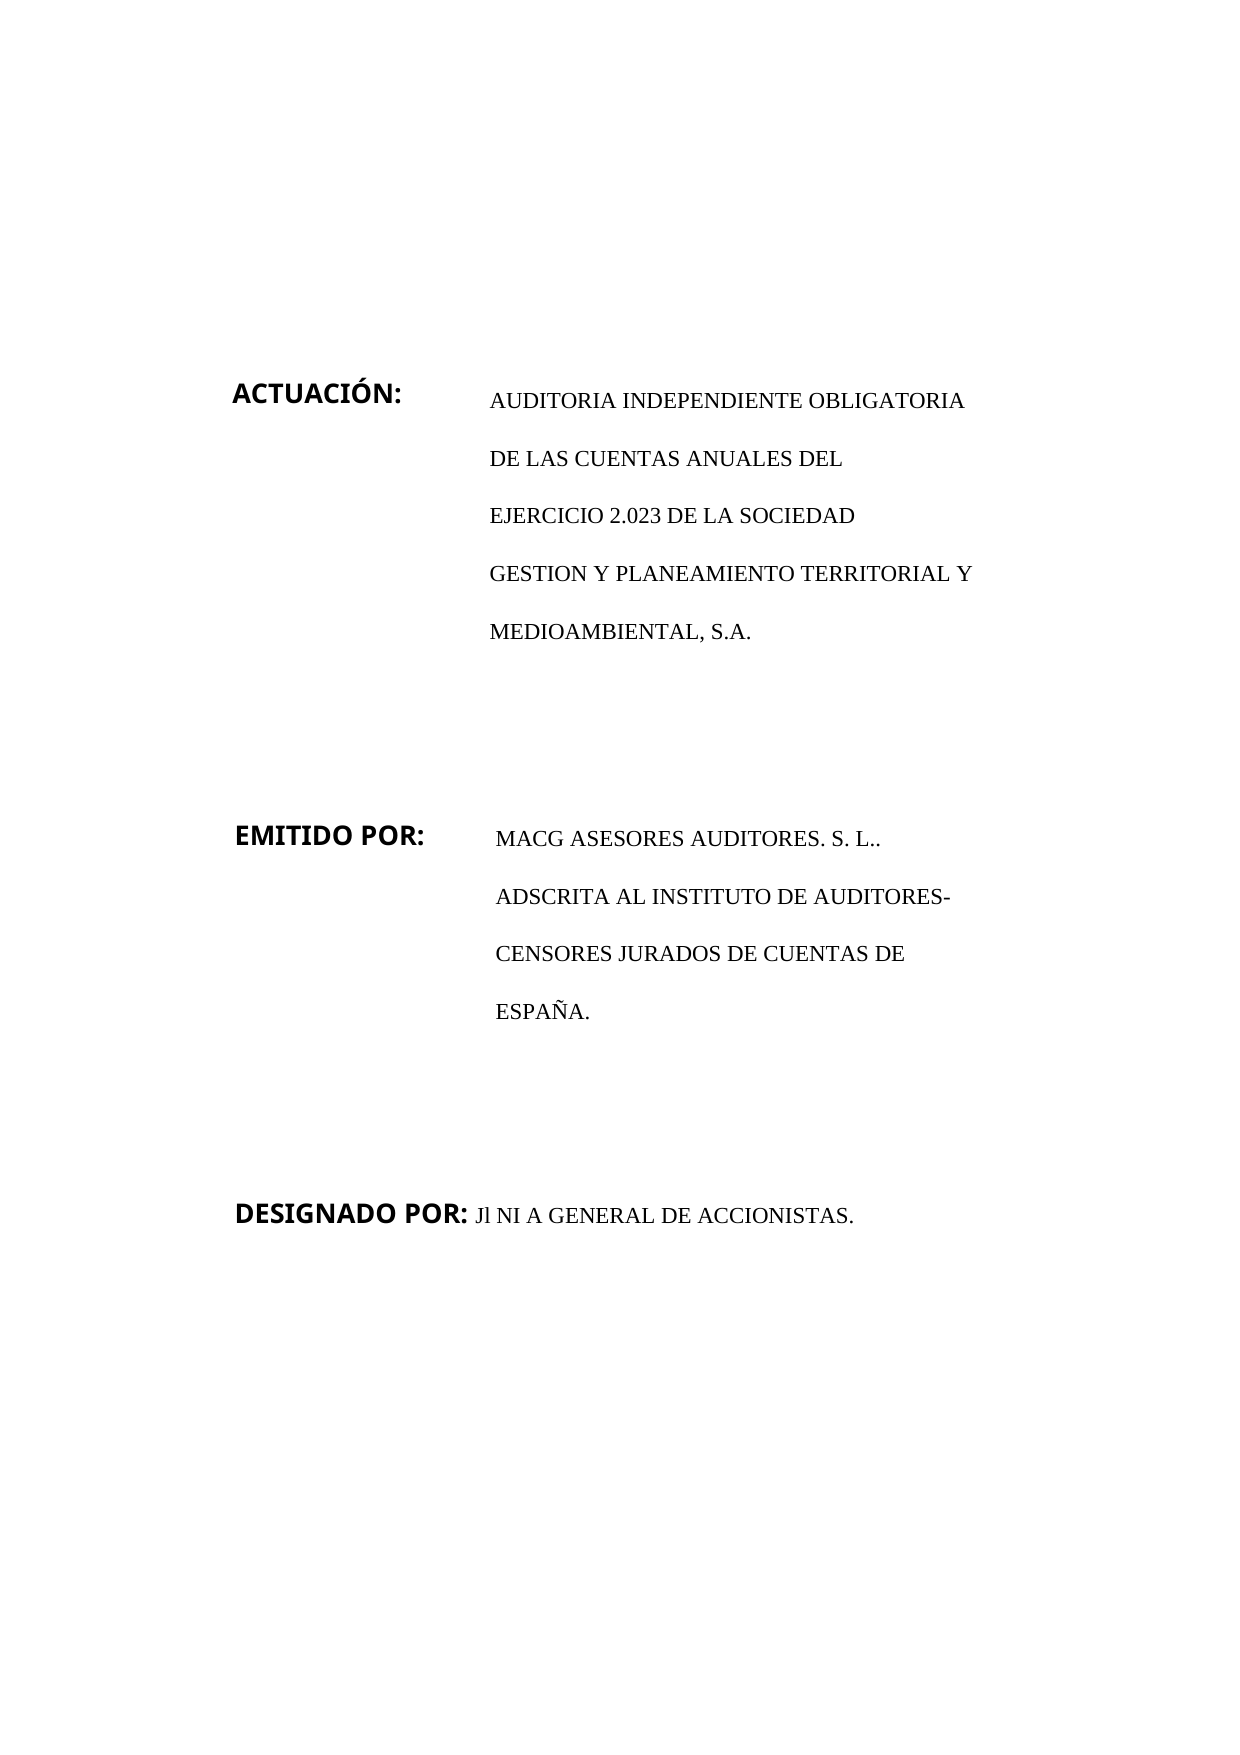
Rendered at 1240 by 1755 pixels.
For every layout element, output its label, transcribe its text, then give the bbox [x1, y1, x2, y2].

text ACTUACIÓN: [232, 382, 424, 409]
text EMITIDO POR: [234, 824, 447, 851]
text MACG ASESORES AUDITORES. S. L.. ADSCRITA AL INSTITUTO DE AUDITORES- CENSORES JURADOS DE CUENTAS DE ESPAÑA. [495, 800, 1029, 1031]
text DESIGNADO POR: Jl NI A GENERAL DE ACCIONISTAS. [234, 1202, 1029, 1229]
text AUDITORIA INDEPENDIENTE OBLIGATORIA DE LAS CUENTAS ANUALES DEL EJERCICIO 2.023 DE LA SOCIEDAD GESTION Y PLANEAMIENTO TERRITORIAL Y MEDIOAMBIENTAL, S.A. [489, 362, 1029, 651]
